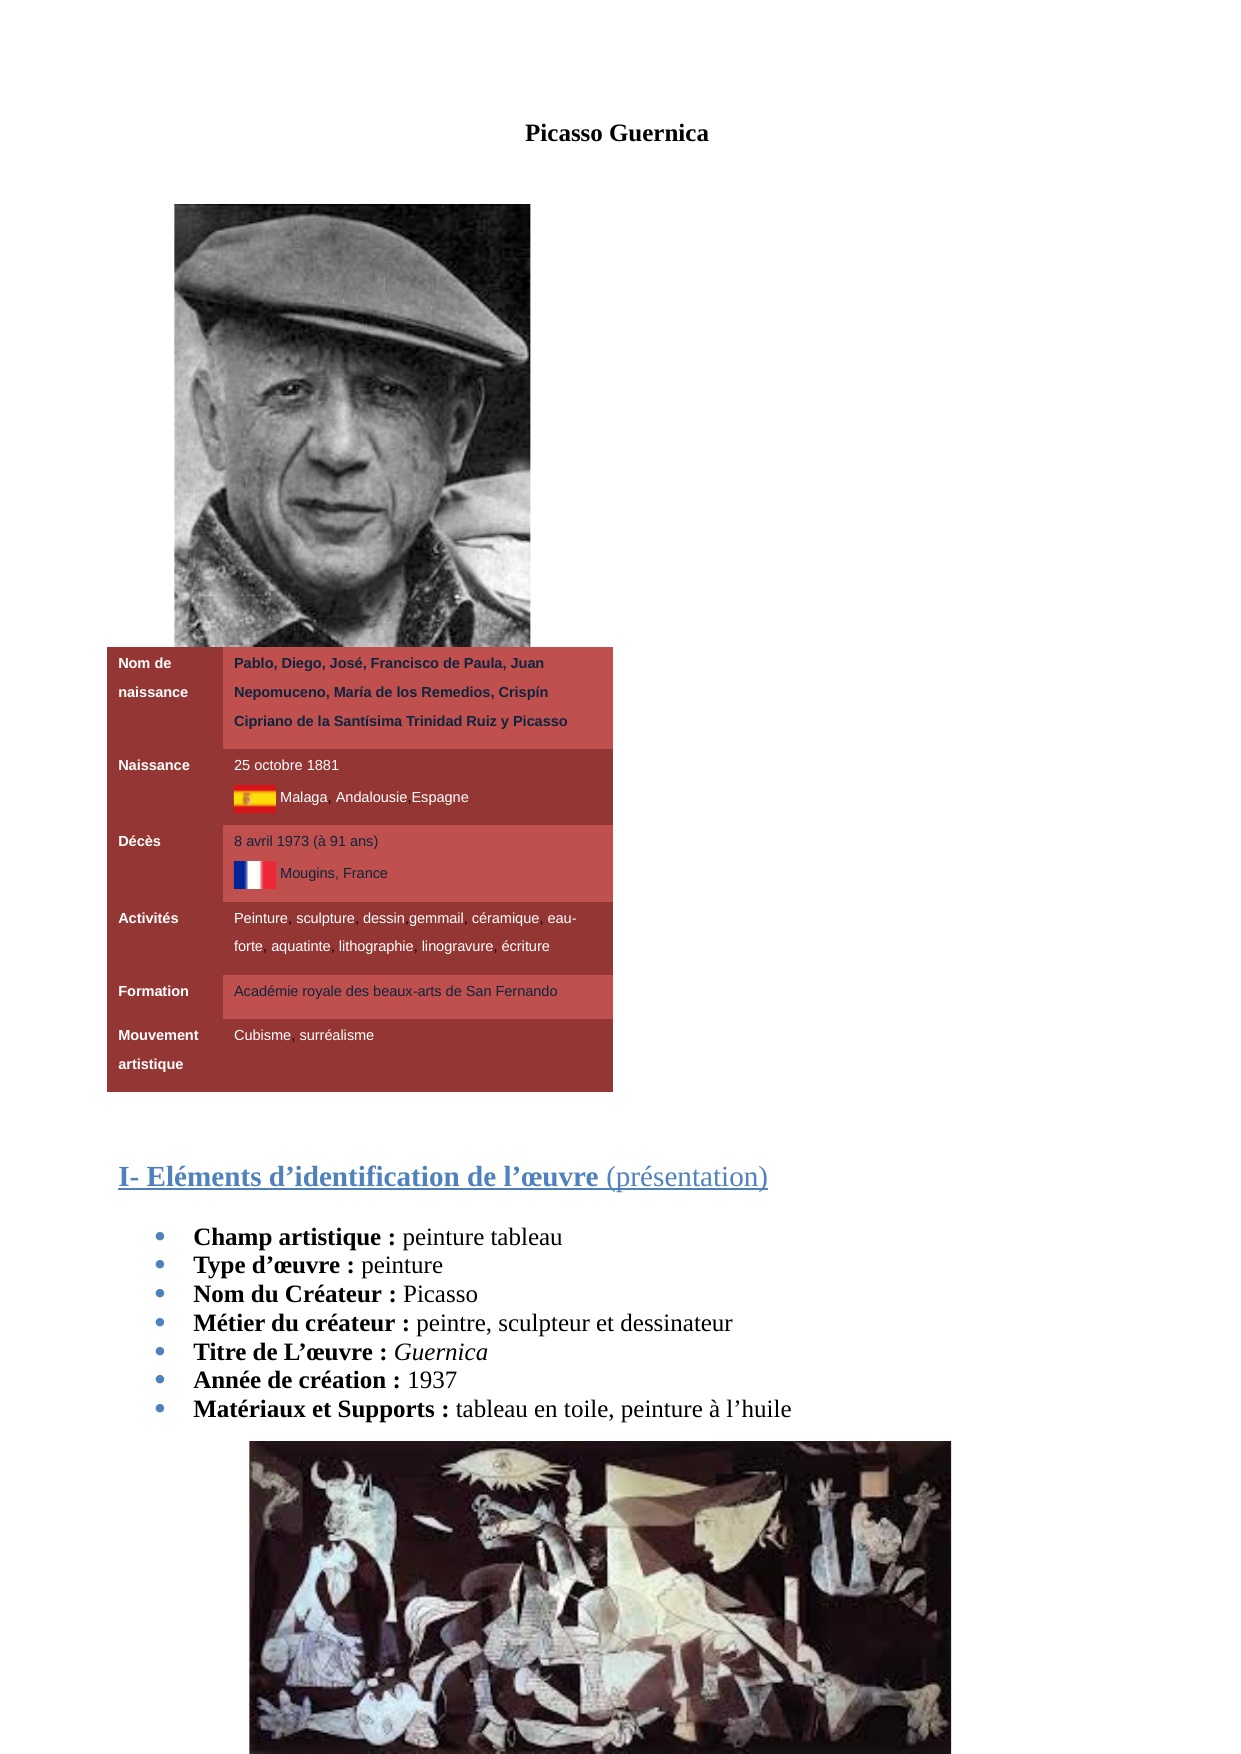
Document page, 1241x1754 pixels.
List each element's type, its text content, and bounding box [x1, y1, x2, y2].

table_cell Naissance [107, 749, 223, 825]
table_cell Formation [107, 975, 223, 1019]
picture [233, 785, 276, 813]
table_cell Mouvement artistique [107, 1019, 223, 1092]
list Titre de L’œuvre : Guernica [156, 1337, 1122, 1365]
list Année de création : 1937 [156, 1365, 1122, 1394]
table_cell Peinture, sculpture, dessin,gemmail, céramique, eau-forte, aquatinte, lithographie, linogravure, écriture [223, 902, 613, 975]
table_cell Cubisme, surréalisme [223, 1019, 613, 1092]
table_cell Activités [107, 902, 223, 975]
table_header Nom de naissance [107, 647, 223, 749]
table_cell 8 avril 1973 (à 91 ans) Mougins, France [223, 825, 613, 902]
list Métier du créateur : peintre, sculpteur et dessinateur [156, 1308, 1122, 1337]
picture [249, 1441, 952, 1754]
picture [174, 204, 531, 647]
list Type d’œuvre : peinture [156, 1250, 1122, 1279]
table_cell Académie royale des beaux-arts de San Fernando [223, 975, 613, 1019]
text I- Eléments d’identification de l’œuvre (présentation) [118, 1159, 1122, 1193]
table_cell 25 octobre 1881 Malaga, Andalousie,Espagne [223, 749, 613, 825]
list Matériaux et Supports : tableau en toile, peinture à l’huile [156, 1394, 1122, 1423]
table_header Pablo, Diego, José, Francisco de Paula, Juan Nepomuceno, María de los Remedios, Crispín Cipriano de la Santísima Trinidad Ruiz y Picasso [223, 647, 613, 749]
list Champ artistique : peinture tableau [156, 1222, 1122, 1250]
list Nom du Créateur : Picasso [156, 1279, 1122, 1308]
text Picasso Guernica [118, 118, 1122, 147]
picture [233, 861, 276, 889]
table_cell Décès [107, 825, 223, 902]
